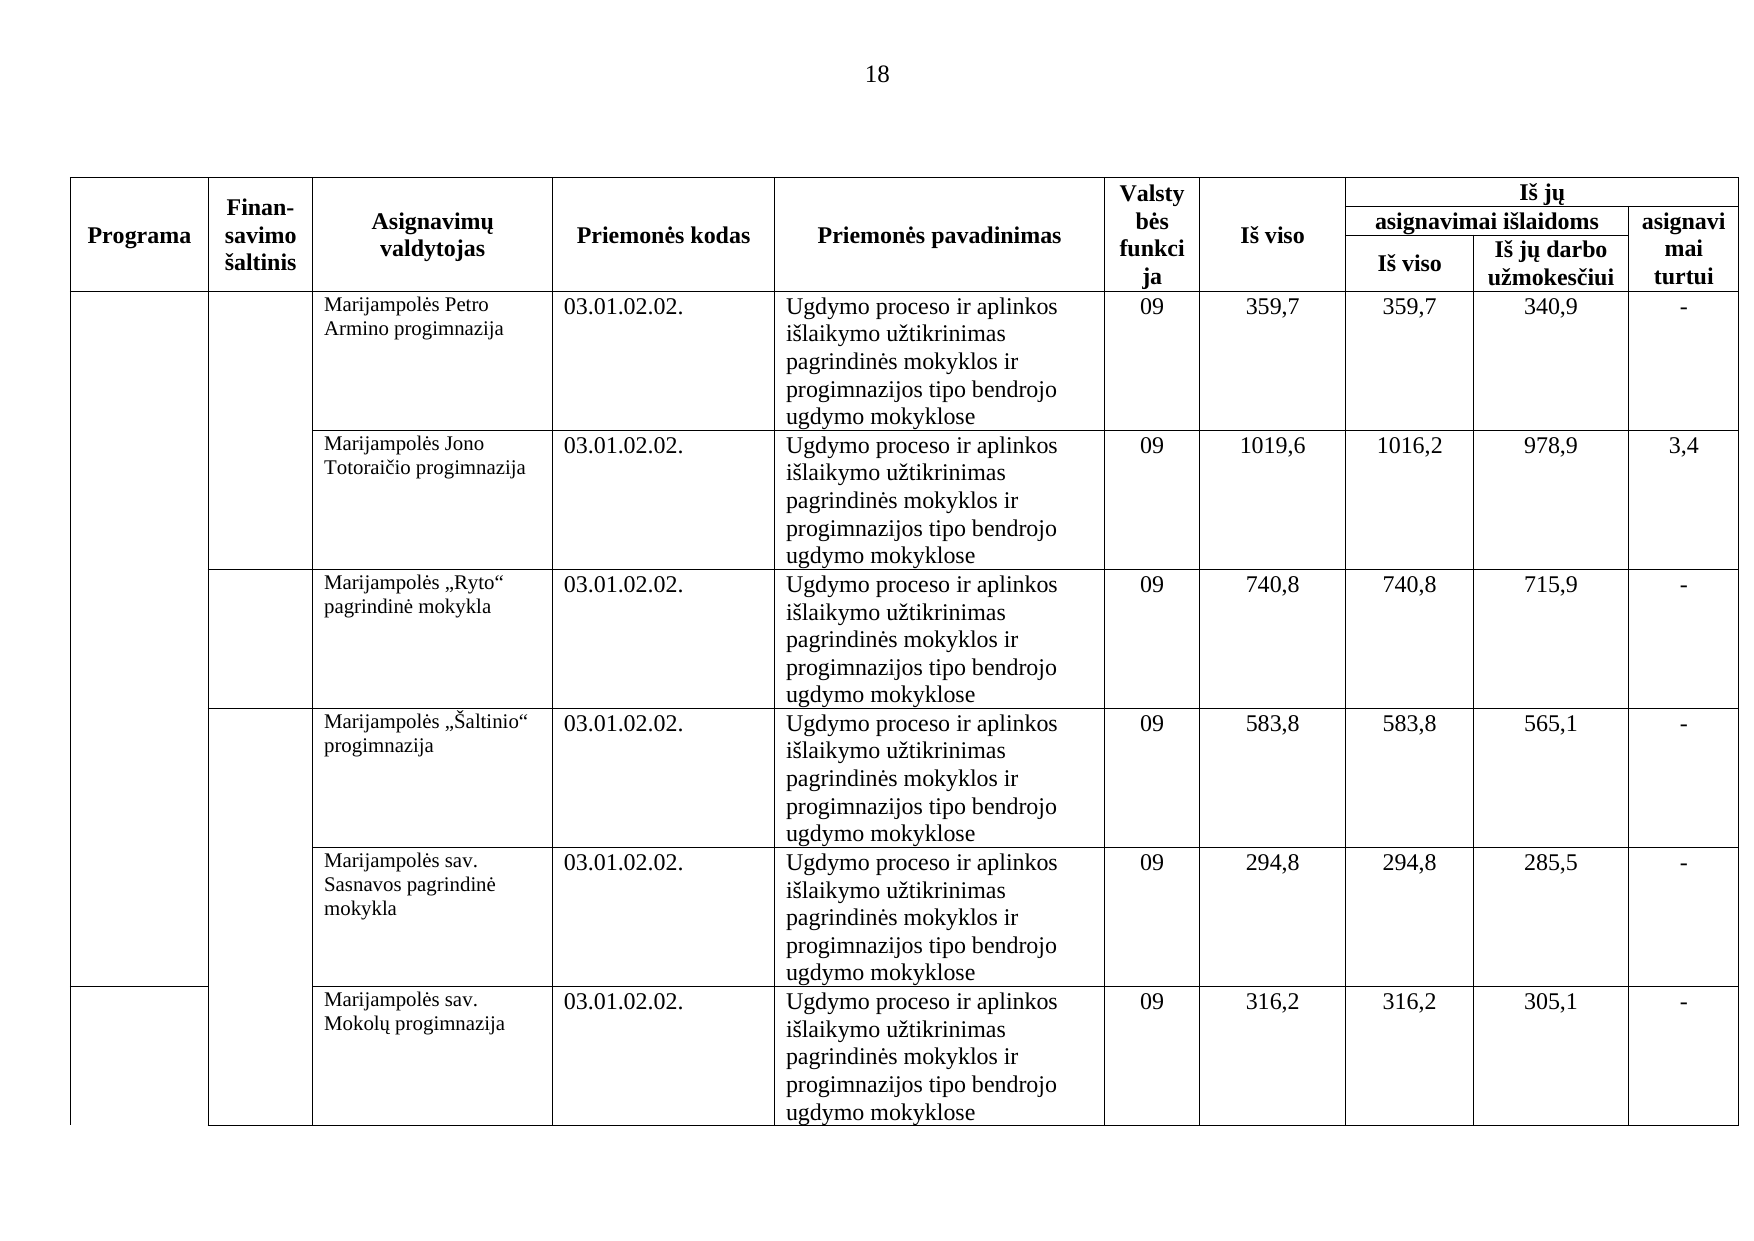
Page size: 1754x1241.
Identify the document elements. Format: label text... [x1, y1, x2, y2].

table_cell Ugdymo proceso ir aplinkos išlaikymo užtikrinimas pagrindinės mokyklos ir progimnazijos tipo bendrojo ugdymo mokyklose [775, 987, 1104, 1125]
table_cell 740,8 [1200, 570, 1345, 708]
table_cell [209, 570, 312, 708]
table_cell 1019,6 [1200, 431, 1345, 569]
table_cell 740,8 [1346, 570, 1473, 708]
table_cell - [1629, 987, 1738, 1125]
table_cell 583,8 [1200, 709, 1345, 847]
table_cell 294,8 [1346, 848, 1473, 986]
table_cell [209, 292, 312, 569]
table_cell 03.01.02.02. [553, 292, 774, 430]
table_cell asignavimai išlaidoms [1346, 207, 1628, 234]
table_cell Ugdymo proceso ir aplinkos išlaikymo užtikrinimas pagrindinės mokyklos ir progimnazijos tipo bendrojo ugdymo mokyklose [775, 431, 1104, 569]
table_header Asignavimų valdytojas [313, 178, 552, 291]
table_cell 316,2 [1200, 987, 1345, 1125]
table_cell - [1629, 848, 1738, 986]
table_cell 294,8 [1200, 848, 1345, 986]
table_cell Iš viso [1346, 236, 1473, 291]
table_cell 340,9 [1474, 292, 1628, 430]
table_cell 03.01.02.02. [553, 570, 774, 708]
table_header Finan-savimo šaltinis [209, 178, 312, 291]
table_cell 359,7 [1346, 292, 1473, 430]
table_cell 09 [1105, 570, 1199, 708]
table_cell Marijampolės Jono Totoraičio progimnazija [313, 431, 552, 569]
table_cell 583,8 [1346, 709, 1473, 847]
table_cell Ugdymo proceso ir aplinkos išlaikymo užtikrinimas pagrindinės mokyklos ir progimnazijos tipo bendrojo ugdymo mokyklose [775, 709, 1104, 847]
table_cell 285,5 [1474, 848, 1628, 986]
table_cell Ugdymo proceso ir aplinkos išlaikymo užtikrinimas pagrindinės mokyklos ir progimnazijos tipo bendrojo ugdymo mokyklose [775, 292, 1104, 430]
table_header Priemonės kodas [553, 178, 774, 291]
table_cell [209, 709, 312, 1125]
table_cell 09 [1105, 709, 1199, 847]
table_header Iš viso [1200, 178, 1345, 291]
table_cell Marijampolės sav. Sasnavos pagrindinė mokykla [313, 848, 552, 986]
table_header Priemonės pavadinimas [775, 178, 1104, 291]
table_cell asignavimai turtui įsigyti [1629, 207, 1738, 291]
table_cell [71, 987, 208, 1125]
table_cell 316,2 [1346, 987, 1473, 1125]
table_cell 1016,2 [1346, 431, 1473, 569]
table_cell [71, 292, 208, 986]
table_header Iš jų [1346, 178, 1738, 206]
table_cell 3,4 [1629, 431, 1738, 569]
table_header Programa [71, 178, 208, 291]
table_cell Marijampolės sav. Mokolų progimnazija [313, 987, 552, 1125]
table_cell Ugdymo proceso ir aplinkos išlaikymo užtikrinimas pagrindinės mokyklos ir progimnazijos tipo bendrojo ugdymo mokyklose [775, 848, 1104, 986]
table_cell 978,9 [1474, 431, 1628, 569]
table_cell 09 [1105, 987, 1199, 1125]
table_cell Ugdymo proceso ir aplinkos išlaikymo užtikrinimas pagrindinės mokyklos ir progimnazijos tipo bendrojo ugdymo mokyklose [775, 570, 1104, 708]
table_cell - [1629, 570, 1738, 708]
table_cell 09 [1105, 848, 1199, 986]
table_cell 359,7 [1200, 292, 1345, 430]
table_cell 03.01.02.02. [553, 987, 774, 1125]
table_cell - [1629, 709, 1738, 847]
table_cell Iš jų darbo užmokesčiui [1474, 236, 1628, 291]
table_cell 715,9 [1474, 570, 1628, 708]
table_cell 305,1 [1474, 987, 1628, 1125]
table_cell Marijampolės „Šaltinio“ progimnazija [313, 709, 552, 847]
table_cell 09 [1105, 292, 1199, 430]
table_cell - [1629, 292, 1738, 430]
table_cell 03.01.02.02. [553, 431, 774, 569]
table_cell 03.01.02.02. [553, 848, 774, 986]
table_cell Marijampolės „Ryto“ pagrindinė mokykla [313, 570, 552, 708]
table_cell 565,1 [1474, 709, 1628, 847]
table_cell Marijampolės Petro Armino progimnazija [313, 292, 552, 430]
table_cell 03.01.02.02. [553, 709, 774, 847]
table_header Valstybės funkcija [1105, 178, 1199, 291]
table_cell 09 [1105, 431, 1199, 569]
